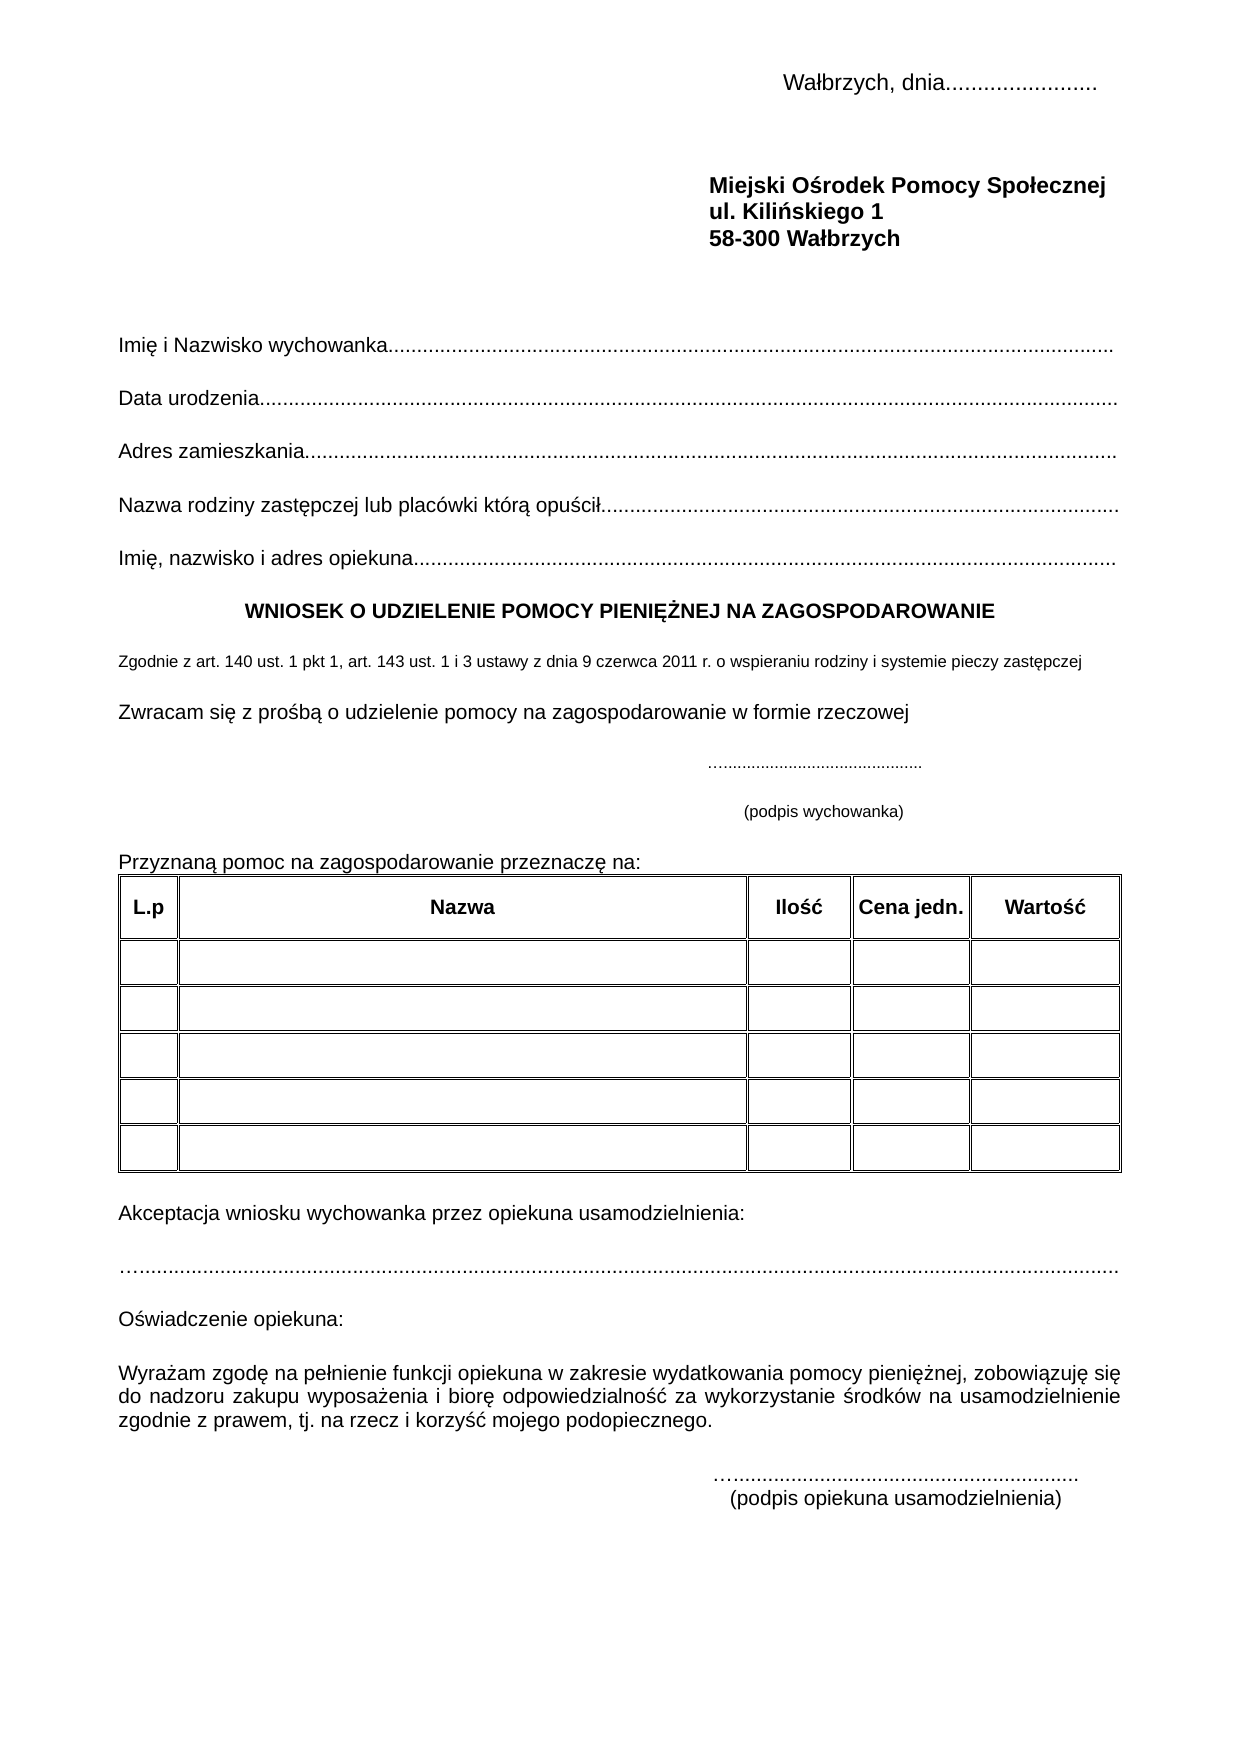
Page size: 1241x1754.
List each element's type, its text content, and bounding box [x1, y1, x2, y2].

text (podpis wychowanka) [118, 802, 1122, 821]
table_cell [749, 1034, 850, 1077]
text Data urodzenia..................................................................................................................................................... [118, 386, 1122, 410]
table_cell [749, 987, 850, 1030]
text Zgodnie z art. 140 ust. 1 pkt 1, art. 143 ust. 1 i 3 ustawy z dnia 9 czerwca 2011 r. o wspieraniu rodziny i systemie pieczy zastępczej [118, 652, 1122, 671]
text Akceptacja wniosku wychowanka przez opiekuna usamodzielnienia: [118, 1201, 1122, 1225]
table_cell [121, 1034, 177, 1077]
table_cell [854, 1034, 969, 1077]
text ….......................................................................................................................................................................... [118, 1254, 1122, 1278]
text Zwracam się z prośbą o udzielenie pomocy na zagospodarowanie w formie rzeczowej [118, 700, 1122, 724]
text …............................................................ (podpis opiekuna usamodzielnienia) [118, 1461, 1122, 1509]
table_cell [180, 1034, 746, 1077]
table_cell [972, 1080, 1119, 1123]
table_cell [972, 987, 1119, 1030]
table_header Nazwa [180, 877, 746, 938]
text …........................................... [118, 753, 1122, 772]
text Miejski Ośrodek Pomocy Społecznej [118, 172, 1122, 198]
table_cell [972, 1034, 1119, 1077]
text Oświadczenie opiekuna: [118, 1307, 1122, 1331]
table_cell [854, 941, 969, 984]
text WNIOSEK O UDZIELENIE POMOCY PIENIĘŻNEJ NA ZAGOSPODAROWANIE [118, 599, 1122, 623]
text Przyznaną pomoc na zagospodarowanie przeznaczę na: [118, 850, 1122, 874]
text 58-300 Wałbrzych [118, 224, 1122, 251]
table_cell [180, 987, 746, 1030]
table_cell [180, 1080, 746, 1123]
table_cell [854, 1126, 969, 1169]
table_header Ilość [749, 877, 850, 938]
table_cell [121, 1080, 177, 1123]
table_cell [972, 941, 1119, 984]
table_cell [749, 941, 850, 984]
table_cell [854, 987, 969, 1030]
text Adres zamieszkania............................................................................................................................................. [118, 439, 1122, 463]
table_header Cena jedn. [854, 877, 969, 938]
table_cell [180, 1126, 746, 1169]
table_cell [749, 1126, 850, 1169]
text Imię, nazwisko i adres opiekuna.......................................................................................................................... [118, 546, 1122, 569]
text Wałbrzych, dnia........................ [118, 69, 1122, 95]
table_header Wartość [972, 877, 1119, 938]
table_cell [180, 941, 746, 984]
table_cell [121, 987, 177, 1030]
table_cell [749, 1080, 850, 1123]
text Nazwa rodziny zastępczej lub placówki którą opuścił.......................................................................................... [118, 492, 1122, 516]
table_cell [854, 1080, 969, 1123]
table_header L.p [121, 877, 177, 938]
table_cell [121, 941, 177, 984]
text Imię i Nazwisko wychowanka.............................................................................................................................. [118, 333, 1122, 357]
text Wyrażam zgodę na pełnienie funkcji opiekuna w zakresie wydatkowania pomocy pieniężnej, zobowiązuję się do nadzoru zakupu wyposażenia i biorę odpowiedzialność za wykorzystanie środków na usamodzielnienie zgodnie z prawem, tj. na rzecz i korzyść mojego podopiecznego. [118, 1360, 1122, 1432]
table_cell [121, 1126, 177, 1169]
text ul. Kilińskiego 1 [118, 198, 1122, 224]
table_cell [972, 1126, 1119, 1169]
